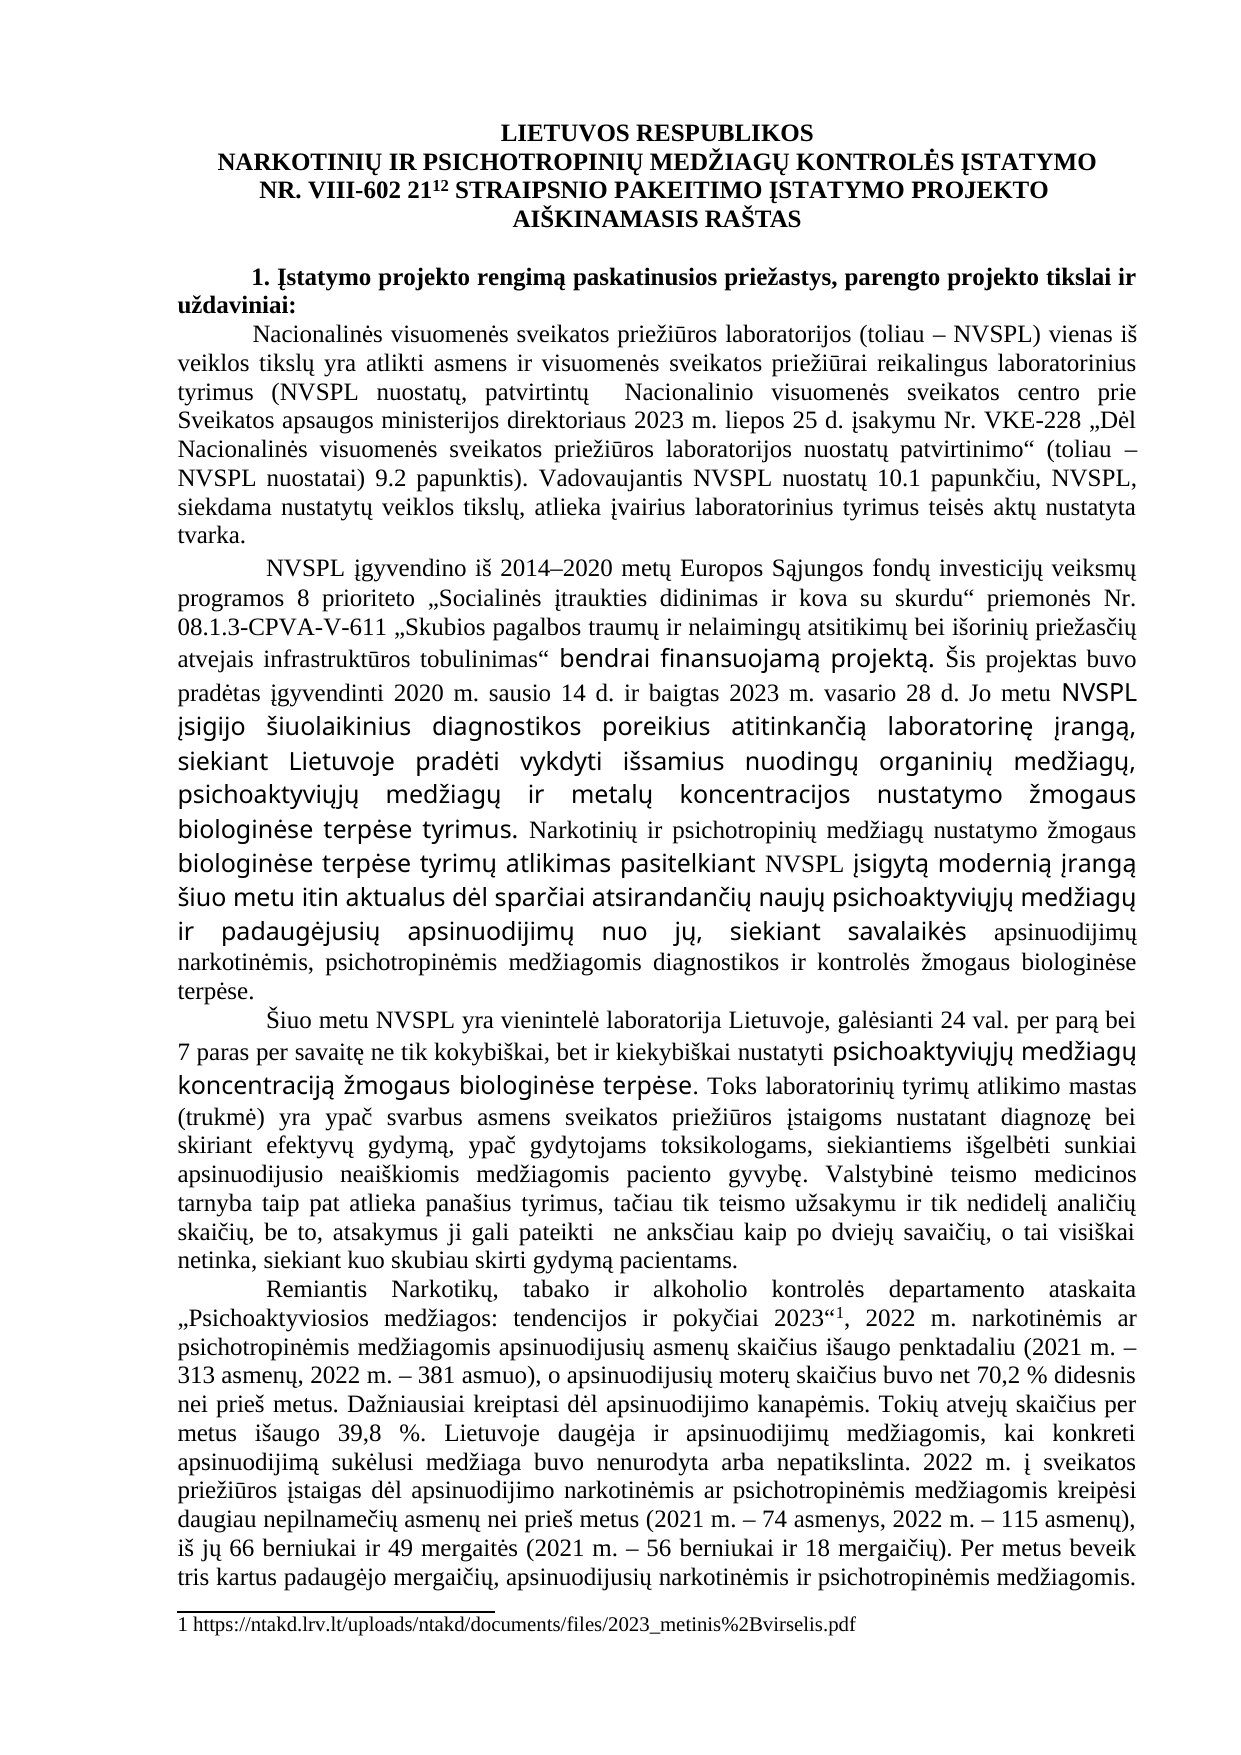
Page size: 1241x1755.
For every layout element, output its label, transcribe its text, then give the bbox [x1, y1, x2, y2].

text AIŠKINAMASIS RAŠTAS [177, 204, 1137, 233]
text Remiantis Narkotikų, tabako ir alkoholio kontrolės departamento ataskaita „Psichoaktyviosios medžiagos: tendencijos ir pokyčiai 2023“, 2022 m. narkotinėmis ar psichotropinėmis medžiagomis apsinuodijusių asmenų skaičius išaugo penktadaliu (2021 m. – 313 asmenų, 2022 m. – 381 asmuo), o apsinuodijusių moterų skaičius buvo net 70,2 % didesnis nei prieš metus. Dažniausiai kreiptasi dėl apsinuodijimo kanapėmis. Tokių atvejų skaičius per metus išaugo 39,8 %. Lietuvoje daugėja ir apsinuodijimų medžiagomis, kai konkreti apsinuodijimą sukėlusi medžiaga buvo nenurodyta arba nepatikslinta. 2022 m. į sveikatos priežiūros įstaigas dėl apsinuodijimo narkotinėmis ar psichotropinėmis medžiagomis kreipėsi daugiau nepilnamečių asmenų nei prieš metus (2021 m. – 74 asmenys, 2022 m. – 115 asmenų), iš jų 66 berniukai ir 49 mergaitės (2021 m. – 56 berniukai ir 18 mergaičių). Per metus beveik tris kartus padaugėjo mergaičių, apsinuodijusių narkotinėmis ir psichotropinėmis medžiagomis. [177, 1274, 1137, 1591]
text Šiuo metu NVSPL yra vienintelė laboratorija Lietuvoje, galėsianti 24 val. per parą bei 7 paras per savaitę ne tik kokybiškai, bet ir kiekybiškai nustatyti psichoaktyviųjų medžiagų koncentraciją žmogaus biologinėse terpėse. Toks laboratorinių tyrimų atlikimo mastas (trukmė) yra ypač svarbus asmens sveikatos priežiūros įstaigoms nustatant diagnozę bei skiriant efektyvų gydymą, ypač gydytojams toksikologams, siekiantiems išgelbėti sunkiai apsinuodijusio neaiškiomis medžiagomis paciento gyvybę. Valstybinė teismo medicinos tarnyba taip pat atlieka panašius tyrimus, tačiau tik teismo užsakymu ir tik nedidelį analičių skaičių, be to, atsakymus ji gali pateikti ne anksčiau kaip po dviejų savaičių, o tai visiškai netinka, siekiant kuo skubiau skirti gydymą pacientams. [177, 1005, 1137, 1274]
text LIETUVOS RESPUBLIKOS [177, 118, 1137, 147]
text Nacionalinės visuomenės sveikatos priežiūros laboratorijos (toliau – NVSPL) vienas iš veiklos tikslų yra atlikti asmens ir visuomenės sveikatos priežiūrai reikalingus laboratorinius tyrimus (NVSPL nuostatų, patvirtintų Nacionalinio visuomenės sveikatos centro prie Sveikatos apsaugos ministerijos direktoriaus 2023 m. liepos 25 d. įsakymu Nr. VKE-228 „Dėl Nacionalinės visuomenės sveikatos priežiūros laboratorijos nuostatų patvirtinimo“ (toliau – NVSPL nuostatai) 9.2 papunktis). Vadovaujantis NVSPL nuostatų 10.1 papunkčiu, NVSPL, siekdama nustatytų veiklos tikslų, atlieka įvairius laboratorinius tyrimus teisės aktų nustatyta tvarka. [177, 319, 1137, 549]
text https://ntakd.lrv.lt/uploads/ntakd/documents/files/2023_metinis%2Bvirselis.pdf [177, 1612, 1137, 1636]
text NVSPL įgyvendino iš 2014–2020 metų Europos Sąjungos fondų investicijų veiksmų programos 8 prioriteto „Socialinės įtraukties didinimas ir kova su skurdu“ priemonės Nr. 08.1.3-CPVA-V-611 „Skubios pagalbos traumų ir nelaimingų atsitikimų bei išorinių priežasčių atvejais infrastruktūros tobulinimas“ bendrai finansuojamą projektą. Šis projektas buvo pradėtas įgyvendinti 2020 m. sausio 14 d. ir baigtas 2023 m. vasario 28 d. Jo metu NVSPL įsigijo šiuolaikinius diagnostikos poreikius atitinkančią laboratorinę įrangą, siekiant Lietuvoje pradėti vykdyti išsamius nuodingų organinių medžiagų, psichoaktyviųjų medžiagų ir metalų koncentracijos nustatymo žmogaus biologinėse terpėse tyrimus. Narkotinių ir psichotropinių medžiagų nustatymo žmogaus biologinėse terpėse tyrimų atlikimas pasitelkiant NVSPL įsigytą modernią įrangą šiuo metu itin aktualus dėl sparčiai atsirandančių naujų psichoaktyviųjų medžiagų ir padaugėjusių apsinuodijimų nuo jų, siekiant savalaikės apsinuodijimų narkotinėmis, psichotropinėmis medžiagomis diagnostikos ir kontrolės žmogaus biologinėse terpėse. [177, 549, 1137, 1005]
text 1. Įstatymo projekto rengimą paskatinusios priežastys, parengto projekto tikslai ir uždaviniai: [177, 262, 1137, 319]
text NARKOTINIŲ IR PSICHOTROPINIŲ MEDŽIAGŲ KONTROLĖS ĮSTATYMO NR. VIII-602 2112 STRAIPSNIO PAKEITIMO ĮSTATYMO PROJEKTO [177, 147, 1137, 204]
